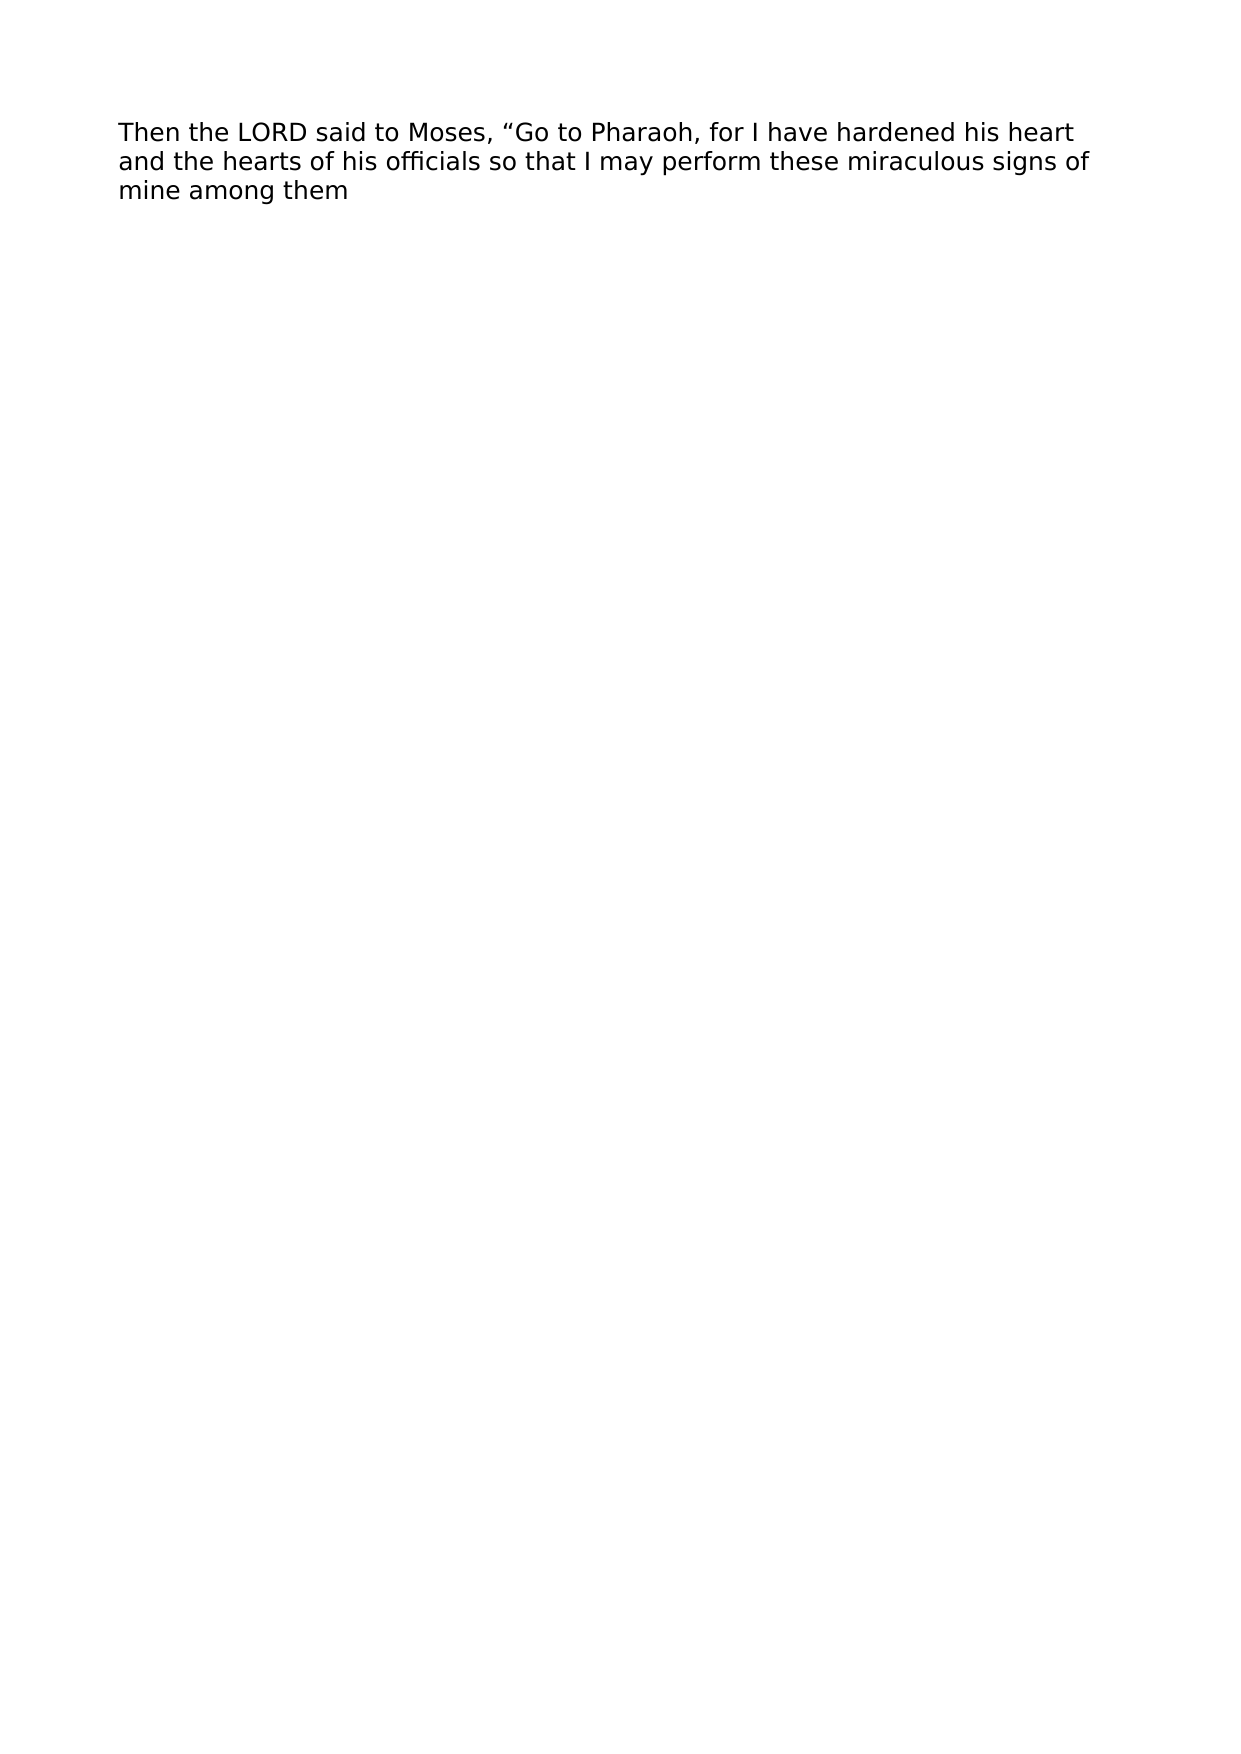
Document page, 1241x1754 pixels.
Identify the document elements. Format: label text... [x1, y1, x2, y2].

text Then the LORD said to Moses, “Go to Pharaoh, for I have hardened his heart and the hearts of his officials so that I may perform these miraculous signs of mine among them [118, 118, 1122, 206]
